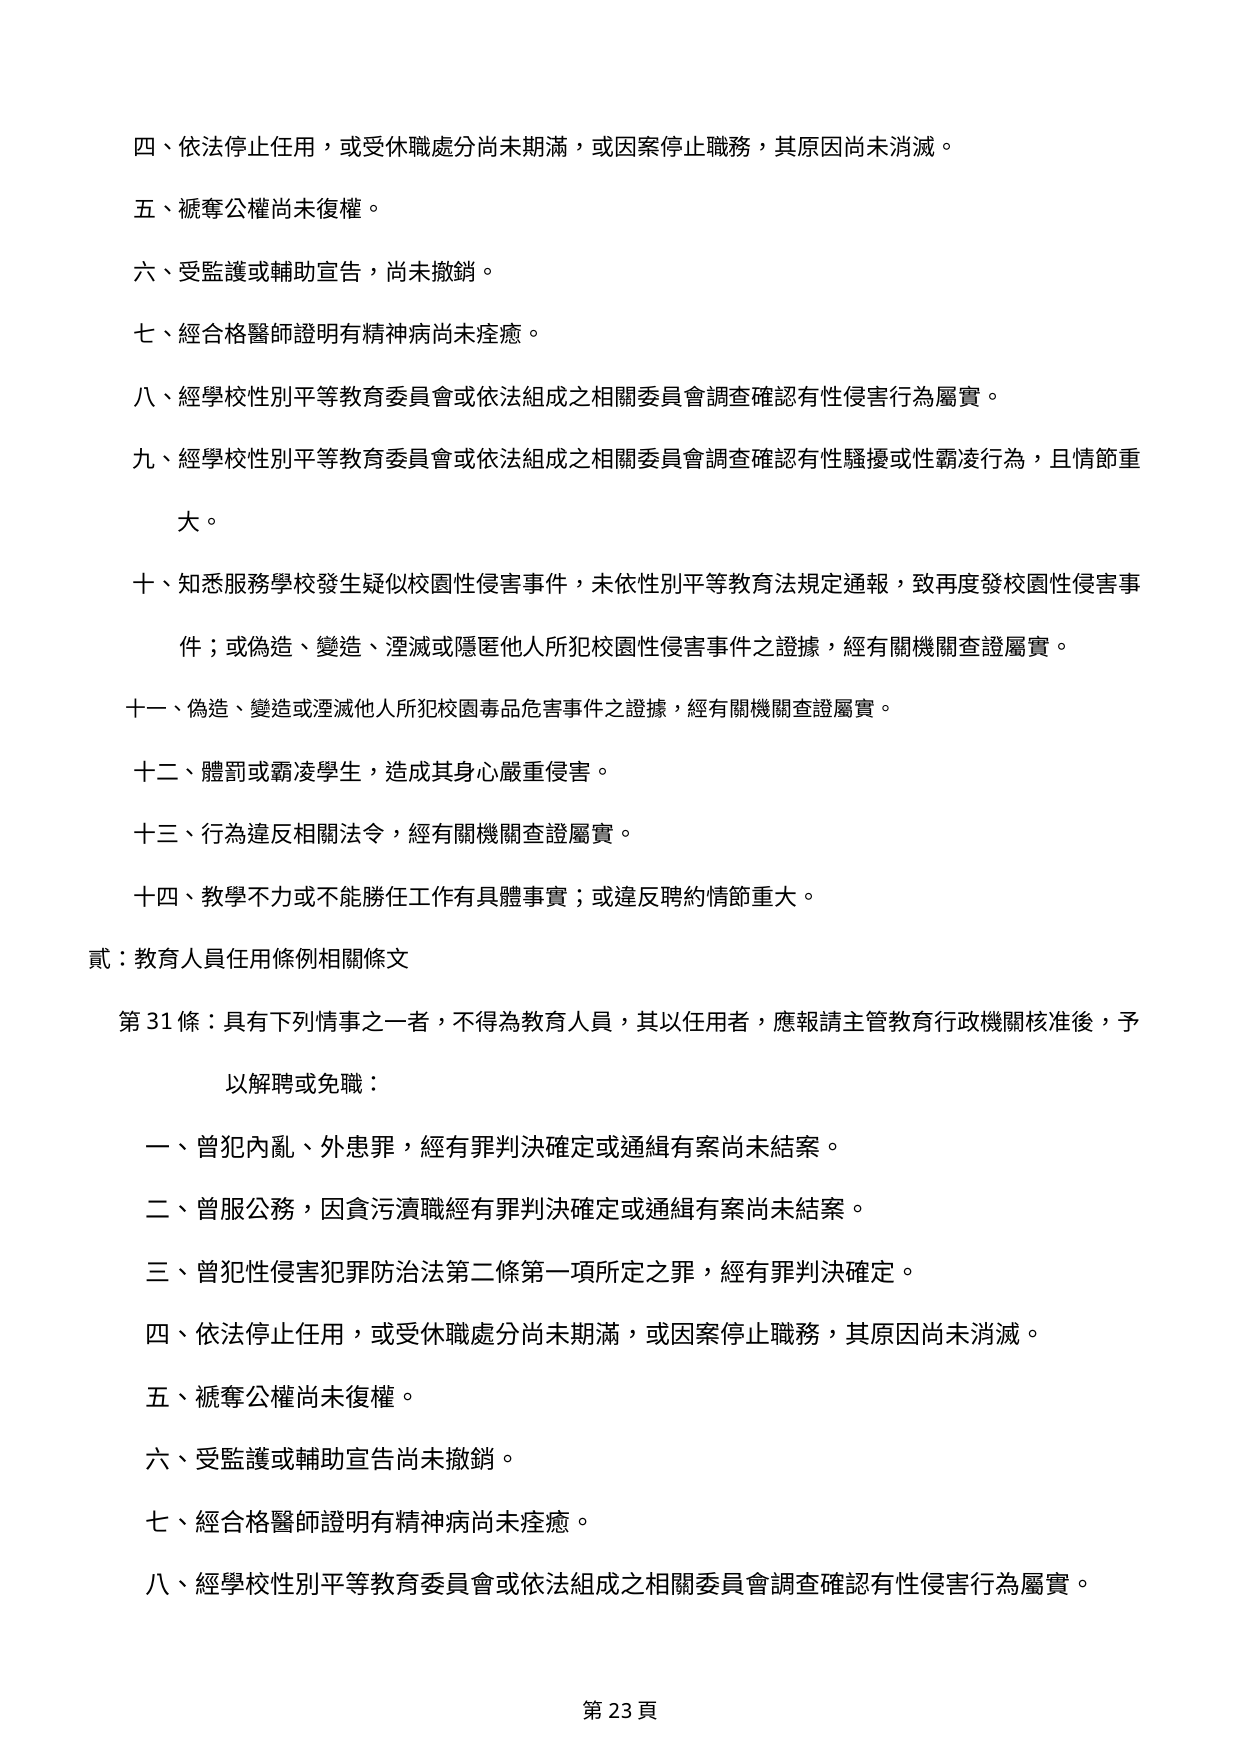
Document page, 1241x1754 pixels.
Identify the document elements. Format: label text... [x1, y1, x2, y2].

text 十三、行為違反相關法令，經有關機關查證屬實。 [133, 791, 1152, 854]
text 九、經學校性別平等教育委員會或依法組成之相關委員會調查確認有性騷擾或性霸凌行為，且情節重大。 [133, 416, 1152, 541]
text 七、經合格醫師證明有精神病尚未痊癒。 [89, 1479, 1152, 1541]
text 十四、教學不力或不能勝任工作有具體事實；或違反聘約情節重大。 [133, 854, 1152, 916]
text 貳：教育人員任用條例相關條文 [89, 916, 1152, 979]
text 五、褫奪公權尚未復權。 [133, 166, 1152, 229]
text 五、褫奪公權尚未復權。 [89, 1354, 1152, 1416]
text 十二、體罰或霸凌學生，造成其身心嚴重侵害。 [133, 729, 1152, 791]
text 十、知悉服務學校發生疑似校園性侵害事件，未依性別平等教育法規定通報，致再度發校園性侵害事件；或偽造、變造、湮滅或隱匿他人所犯校園性侵害事件之證據，經有關機關查證屬實。 [133, 541, 1152, 666]
text 六、受監護或輔助宣告尚未撤銷。 [89, 1416, 1152, 1479]
text 一、曾犯內亂、外患罪，經有罪判決確定或通緝有案尚未結案。 [89, 1104, 1152, 1166]
text 四、依法停止任用，或受休職處分尚未期滿，或因案停止職務，其原因尚未消滅。 [89, 1291, 1152, 1354]
text 四、依法停止任用，或受休職處分尚未期滿，或因案停止職務，其原因尚未消滅。 [133, 104, 1152, 166]
text 二、曾服公務，因貪污瀆職經有罪判決確定或通緝有案尚未結案。 [89, 1166, 1152, 1229]
text 八、經學校性別平等教育委員會或依法組成之相關委員會調查確認有性侵害行為屬實。 [89, 1541, 1152, 1604]
text 六、受監護或輔助宣告，尚未撤銷。 [133, 229, 1152, 291]
text 第31條：具有下列情事之一者，不得為教育人員，其以任用者，應報請主管教育行政機關核准後，予以解聘或免職： [118, 979, 1152, 1104]
text 八、經學校性別平等教育委員會或依法組成之相關委員會調查確認有性侵害行為屬實。 [133, 354, 1152, 416]
text 七、經合格醫師證明有精神病尚未痊癒。 [133, 291, 1152, 354]
text 三、曾犯性侵害犯罪防治法第二條第一項所定之罪，經有罪判決確定。 [89, 1229, 1152, 1291]
text 十一、偽造、變造或湮滅他人所犯校園毒品危害事件之證據，經有關機關查證屬實。 [89, 666, 1152, 729]
